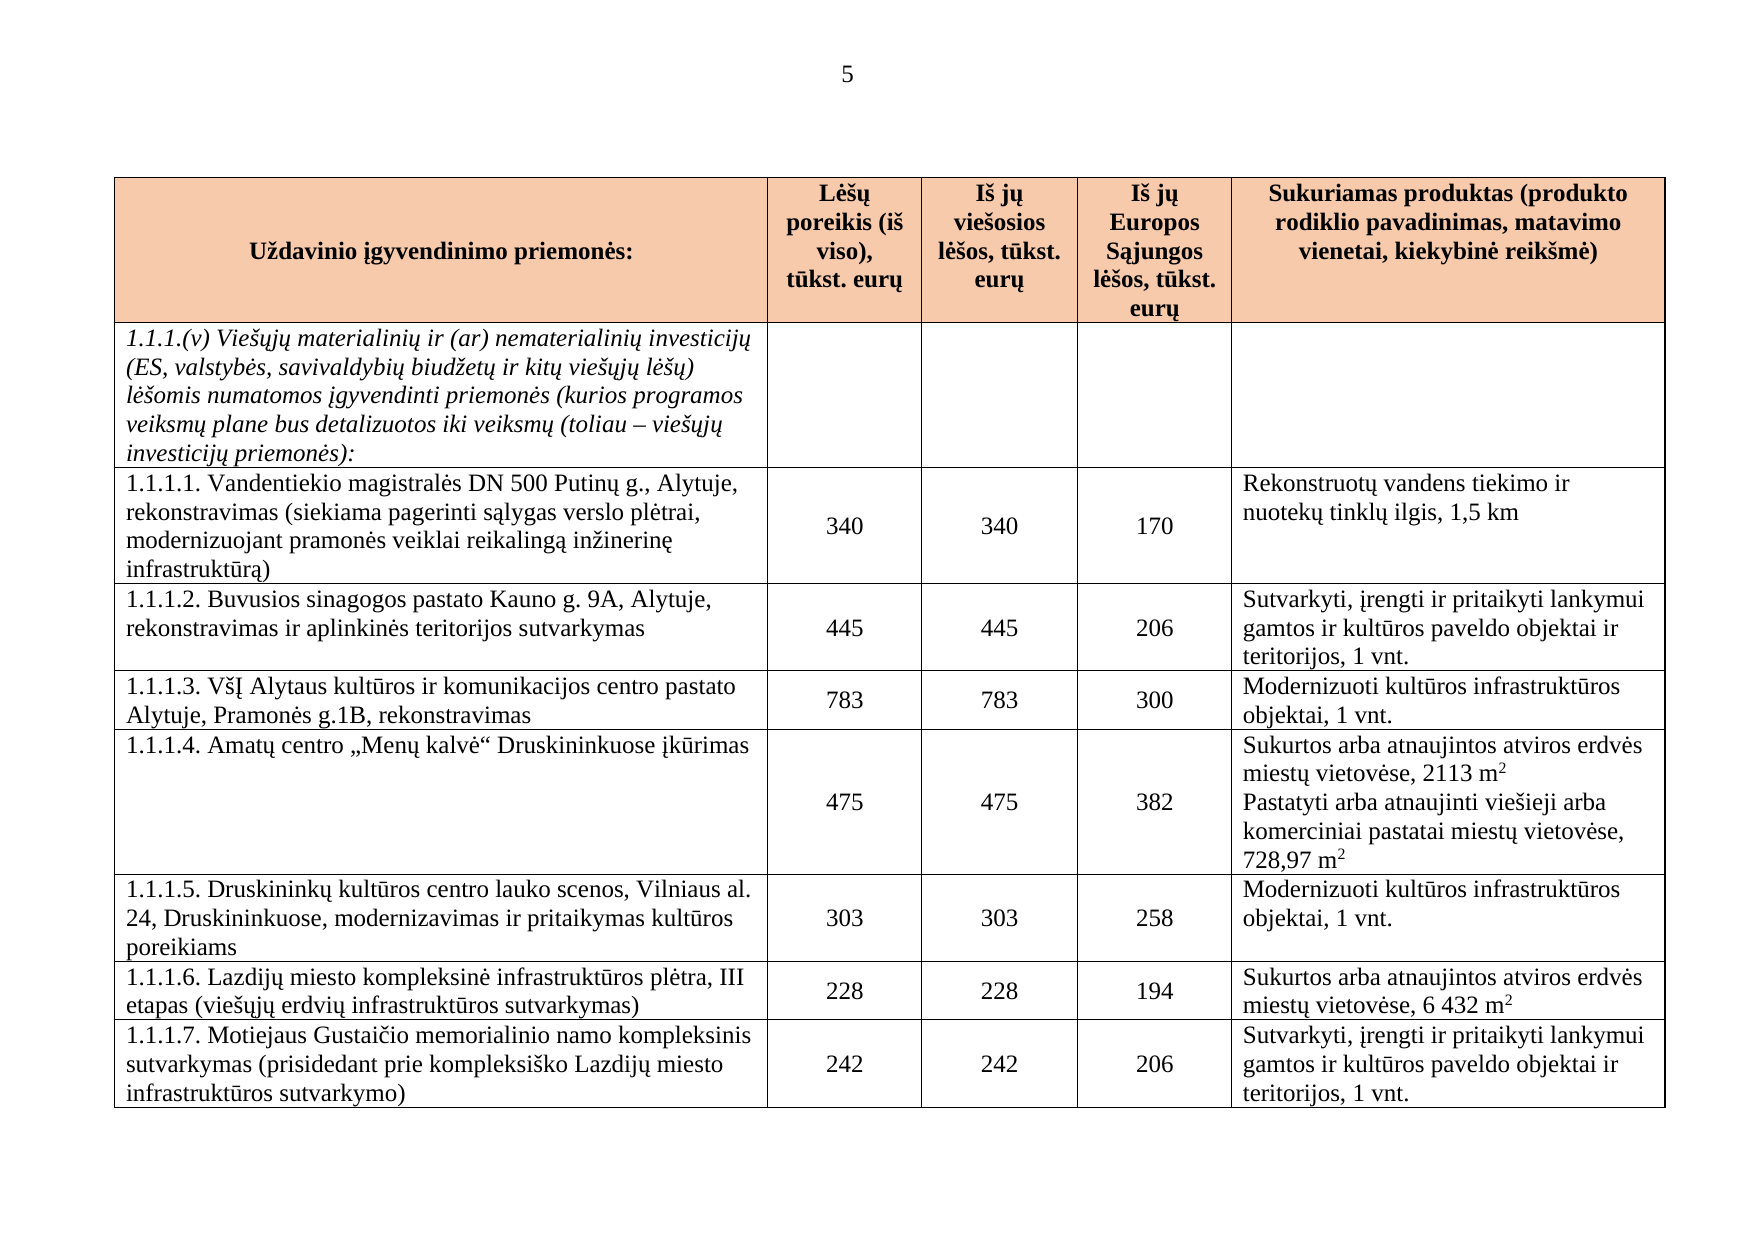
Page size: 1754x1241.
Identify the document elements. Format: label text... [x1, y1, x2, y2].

table_cell Sukurtos arba atnaujintos atviros erdvės miestų vietovėse, 2113 m2 Pastatyti arba atnaujinti viešieji arba komerciniai pastatai miestų vietovėse, 728,97 m2 [1232, 730, 1664, 873]
table_cell 1.1.1.1. Vandentiekio magistralės DN 500 Putinų g., Alytuje, rekonstravimas (siekiama pagerinti sąlygas verslo plėtrai, modernizuojant pramonės veiklai reikalingą inžinerinę infrastruktūrą) [115, 468, 767, 583]
table_header Sukuriamas produktas (produkto rodiklio pavadinimas, matavimo vienetai, kiekybinė reikšmė) [1232, 178, 1664, 322]
table_cell 1.1.1.(v) Viešųjų materialinių ir (ar) nematerialinių investicijų (ES, valstybės, savivaldybių biudžetų ir kitų viešųjų lėšų) lėšomis numatomos įgyvendinti priemonės (kurios programos veiksmų plane bus detalizuotos iki veiksmų (toliau – viešųjų investicijų priemonės): [115, 323, 767, 467]
table_cell 206 [1078, 1020, 1231, 1107]
table_cell Rekonstruotų vandens tiekimo ir nuotekų tinklų ilgis, 1,5 km [1232, 468, 1664, 583]
table_cell 303 [768, 875, 921, 961]
table_cell Sutvarkyti, įrengti ir pritaikyti lankymui gamtos ir kultūros paveldo objektai ir teritorijos, 1 vnt. [1232, 584, 1664, 670]
table_cell 1.1.1.3. VšĮ Alytaus kultūros ir komunikacijos centro pastato Alytuje, Pramonės g.1B, rekonstravimas [115, 671, 767, 729]
table_cell 300 [1078, 671, 1231, 729]
table_cell 475 [768, 730, 921, 873]
table_cell 445 [922, 584, 1077, 670]
table_cell [768, 323, 921, 467]
table_cell [1078, 323, 1231, 467]
table_cell 382 [1078, 730, 1231, 873]
table_cell 783 [768, 671, 921, 729]
table_cell Sukurtos arba atnaujintos atviros erdvės miestų vietovėse, 6 432 m2 [1232, 962, 1664, 1019]
table_cell 445 [768, 584, 921, 670]
table_cell 1.1.1.5. Druskininkų kultūros centro lauko scenos, Vilniaus al. 24, Druskininkuose, modernizavimas ir pritaikymas kultūros poreikiams [115, 875, 767, 961]
table_cell 242 [922, 1020, 1077, 1107]
table_cell 303 [922, 875, 1077, 961]
table_cell Modernizuoti kultūros infrastruktūros objektai, 1 vnt. [1232, 875, 1664, 961]
table_header Iš jų viešosios lėšos, tūkst. eurų [922, 178, 1077, 322]
table_cell [922, 323, 1077, 467]
table_cell 340 [768, 468, 921, 583]
table_cell [1232, 323, 1664, 467]
table_cell 258 [1078, 875, 1231, 961]
table_cell 228 [768, 962, 921, 1019]
table_cell 475 [922, 730, 1077, 873]
table_cell Modernizuoti kultūros infrastruktūros objektai, 1 vnt. [1232, 671, 1664, 729]
table_cell 242 [768, 1020, 921, 1107]
table_cell 340 [922, 468, 1077, 583]
table_cell 194 [1078, 962, 1231, 1019]
table_cell 783 [922, 671, 1077, 729]
table_header Iš jų Europos Sąjungos lėšos, tūkst. eurų [1078, 178, 1231, 322]
table_cell Sutvarkyti, įrengti ir pritaikyti lankymui gamtos ir kultūros paveldo objektai ir teritorijos, 1 vnt. [1232, 1020, 1664, 1107]
table_cell 1.1.1.7. Motiejaus Gustaičio memorialinio namo kompleksinis sutvarkymas (prisidedant prie kompleksiško Lazdijų miesto infrastruktūros sutvarkymo) [115, 1020, 767, 1107]
table_cell 1.1.1.6. Lazdijų miesto kompleksinė infrastruktūros plėtra, III etapas (viešųjų erdvių infrastruktūros sutvarkymas) [115, 962, 767, 1019]
table_cell 206 [1078, 584, 1231, 670]
table_header Uždavinio įgyvendinimo priemonės: [115, 178, 767, 322]
table_cell 1.1.1.4. Amatų centro „Menų kalvė“ Druskininkuose įkūrimas [115, 730, 767, 873]
table_cell 170 [1078, 468, 1231, 583]
table_cell 1.1.1.2. Buvusios sinagogos pastato Kauno g. 9A, Alytuje, rekonstravimas ir aplinkinės teritorijos sutvarkymas [115, 584, 767, 670]
table_cell 228 [922, 962, 1077, 1019]
table_header Lėšų poreikis (iš viso), tūkst. eurų [768, 178, 921, 322]
